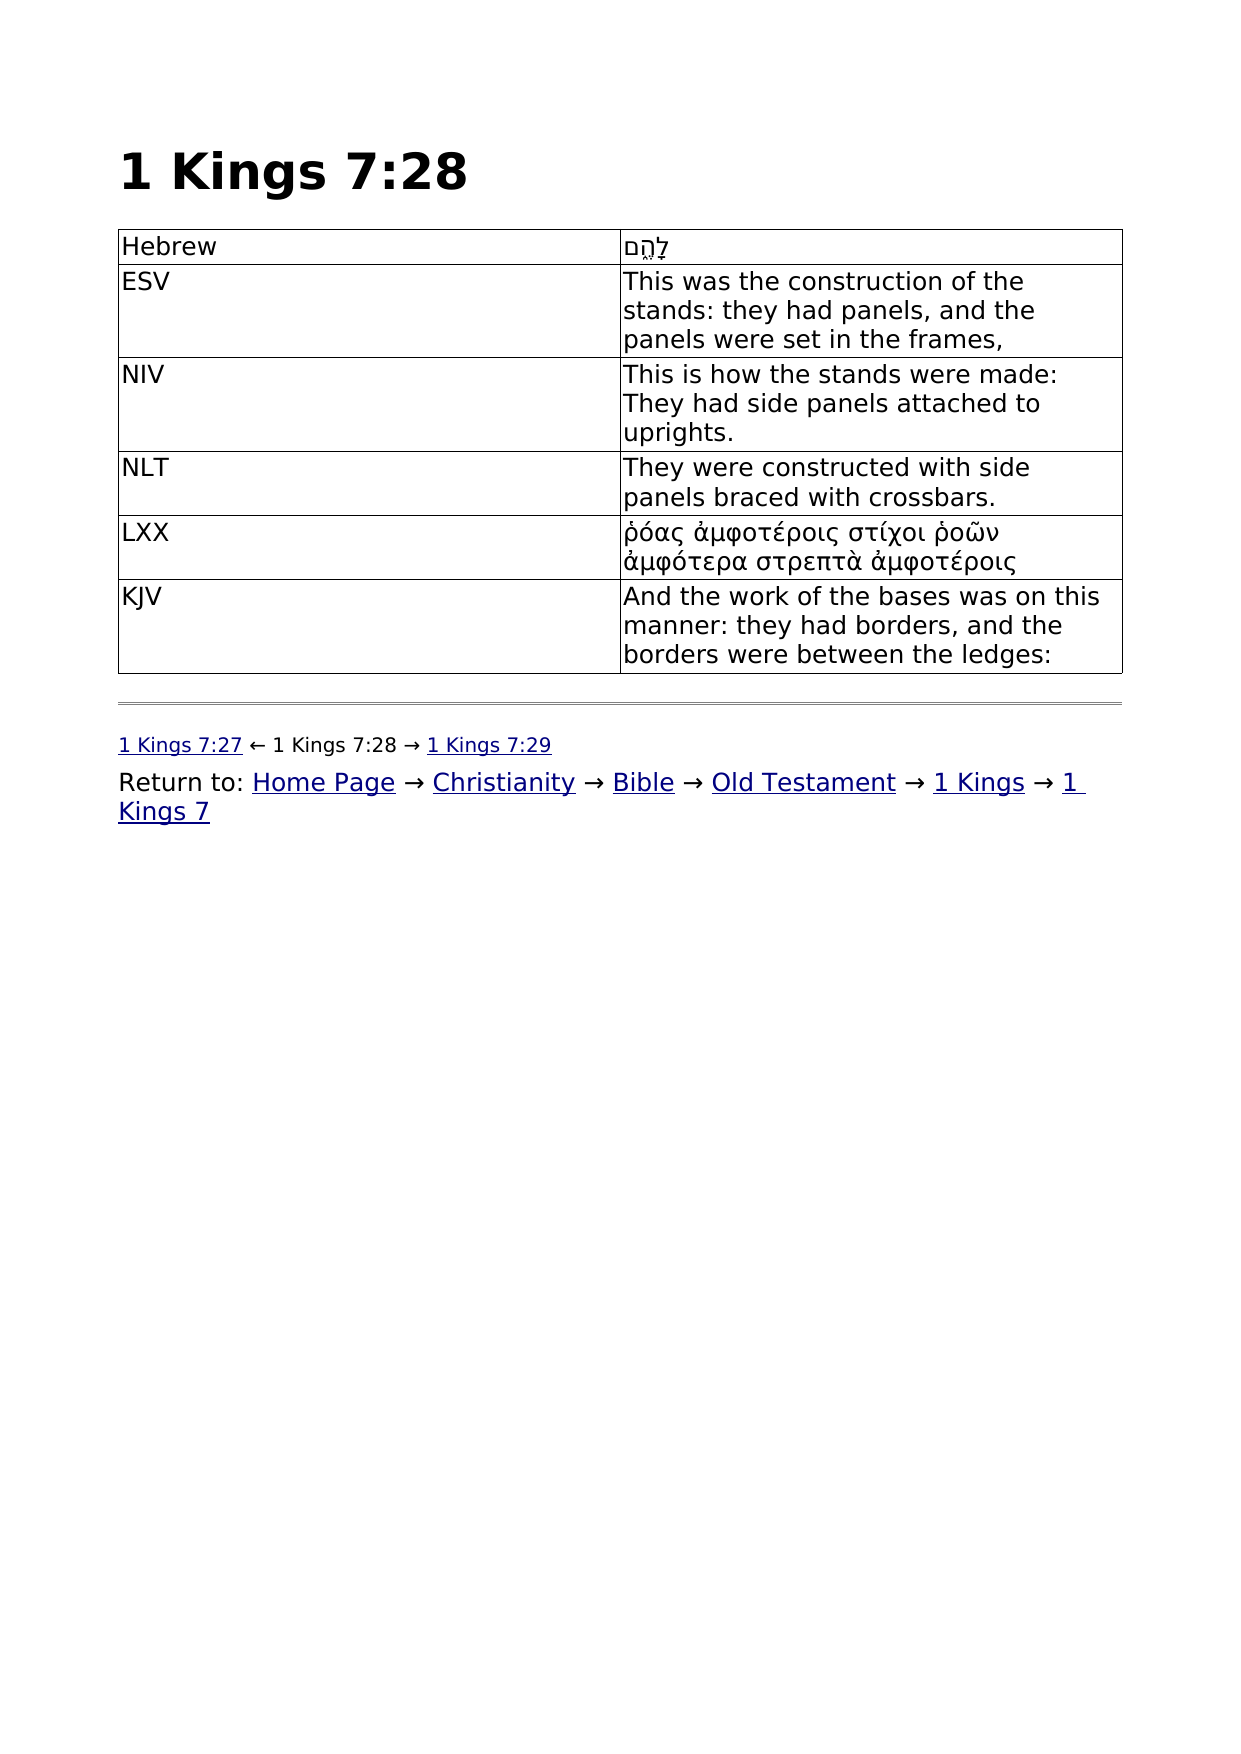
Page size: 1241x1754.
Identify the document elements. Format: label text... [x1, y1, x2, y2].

table_header לָהֶ֑ם [621, 230, 1122, 264]
table_cell NLT [119, 452, 620, 515]
table_cell ESV [119, 265, 620, 357]
table_cell And the work of the bases was on this manner: they had borders, and the borders were between the ledges: [621, 580, 1122, 673]
text Return to: Home Page → Christianity → Bible → Old Testament → 1 Kings → 1 Kings 7 [118, 768, 1122, 826]
table_cell They were constructed with side panels braced with crossbars. [621, 452, 1122, 515]
subtitle 1 Kings 7:28 [118, 143, 1122, 201]
table_cell KJV [119, 580, 620, 673]
table_cell This was the construction of the stands: they had panels, and the panels were set in the frames, [621, 265, 1122, 357]
table_cell NIV [119, 358, 620, 451]
table_cell This is how the stands were made: They had side panels attached to uprights. [621, 358, 1122, 451]
table_header Hebrew [119, 230, 620, 264]
table_cell ῥόας ἀμφοτέροις στίχοι ῥοῶν ἀμφότερα στρεπτὰ ἀμφοτέροις [621, 516, 1122, 579]
table_cell LXX [119, 516, 620, 579]
text 1 Kings 7:27 ← 1 Kings 7:28 → 1 Kings 7:29 [118, 734, 1122, 768]
